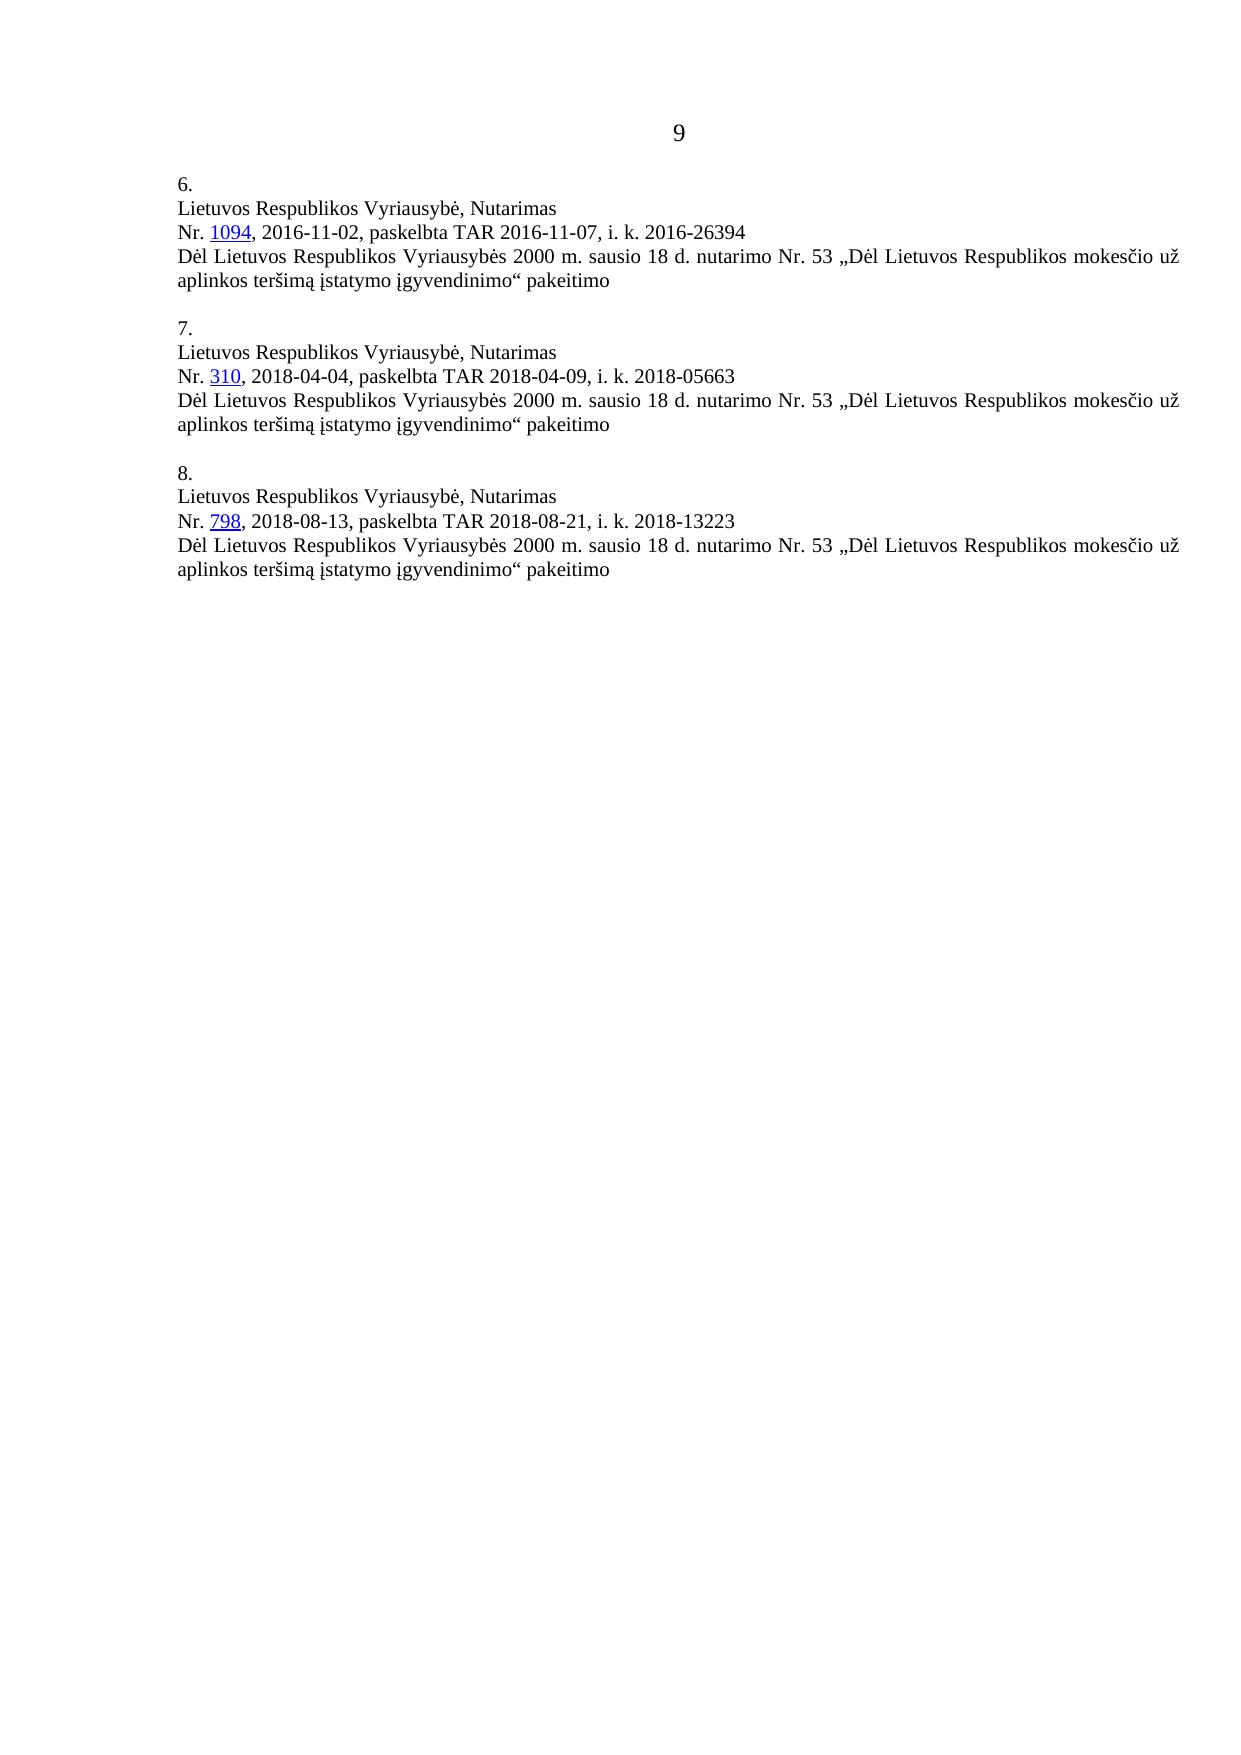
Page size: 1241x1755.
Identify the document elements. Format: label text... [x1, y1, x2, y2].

text Nr. 798, 2018-08-13, paskelbta TAR 2018-08-21, i. k. 2018-13223 [177, 508, 1181, 533]
text Lietuvos Respublikos Vyriausybė, Nutarimas [177, 340, 1181, 364]
text Dėl Lietuvos Respublikos Vyriausybės 2000 m. sausio 18 d. nutarimo Nr. 53 „Dėl Lietuvos Respublikos mokesčio už aplinkos teršimą įstatymo įgyvendinimo“ pakeitimo [177, 244, 1181, 292]
text Lietuvos Respublikos Vyriausybė, Nutarimas [177, 484, 1181, 508]
text Lietuvos Respublikos Vyriausybė, Nutarimas [177, 196, 1181, 220]
text Dėl Lietuvos Respublikos Vyriausybės 2000 m. sausio 18 d. nutarimo Nr. 53 „Dėl Lietuvos Respublikos mokesčio už aplinkos teršimą įstatymo įgyvendinimo“ pakeitimo [177, 533, 1181, 581]
text Dėl Lietuvos Respublikos Vyriausybės 2000 m. sausio 18 d. nutarimo Nr. 53 „Dėl Lietuvos Respublikos mokesčio už aplinkos teršimą įstatymo įgyvendinimo“ pakeitimo [177, 388, 1181, 436]
text 7. [177, 316, 1181, 340]
text 8. [177, 460, 1181, 484]
text Nr. 1094, 2016-11-02, paskelbta TAR 2016-11-07, i. k. 2016-26394 [177, 220, 1181, 244]
text Nr. 310, 2018-04-04, paskelbta TAR 2018-04-09, i. k. 2018-05663 [177, 364, 1181, 388]
text 6. [177, 172, 1181, 196]
